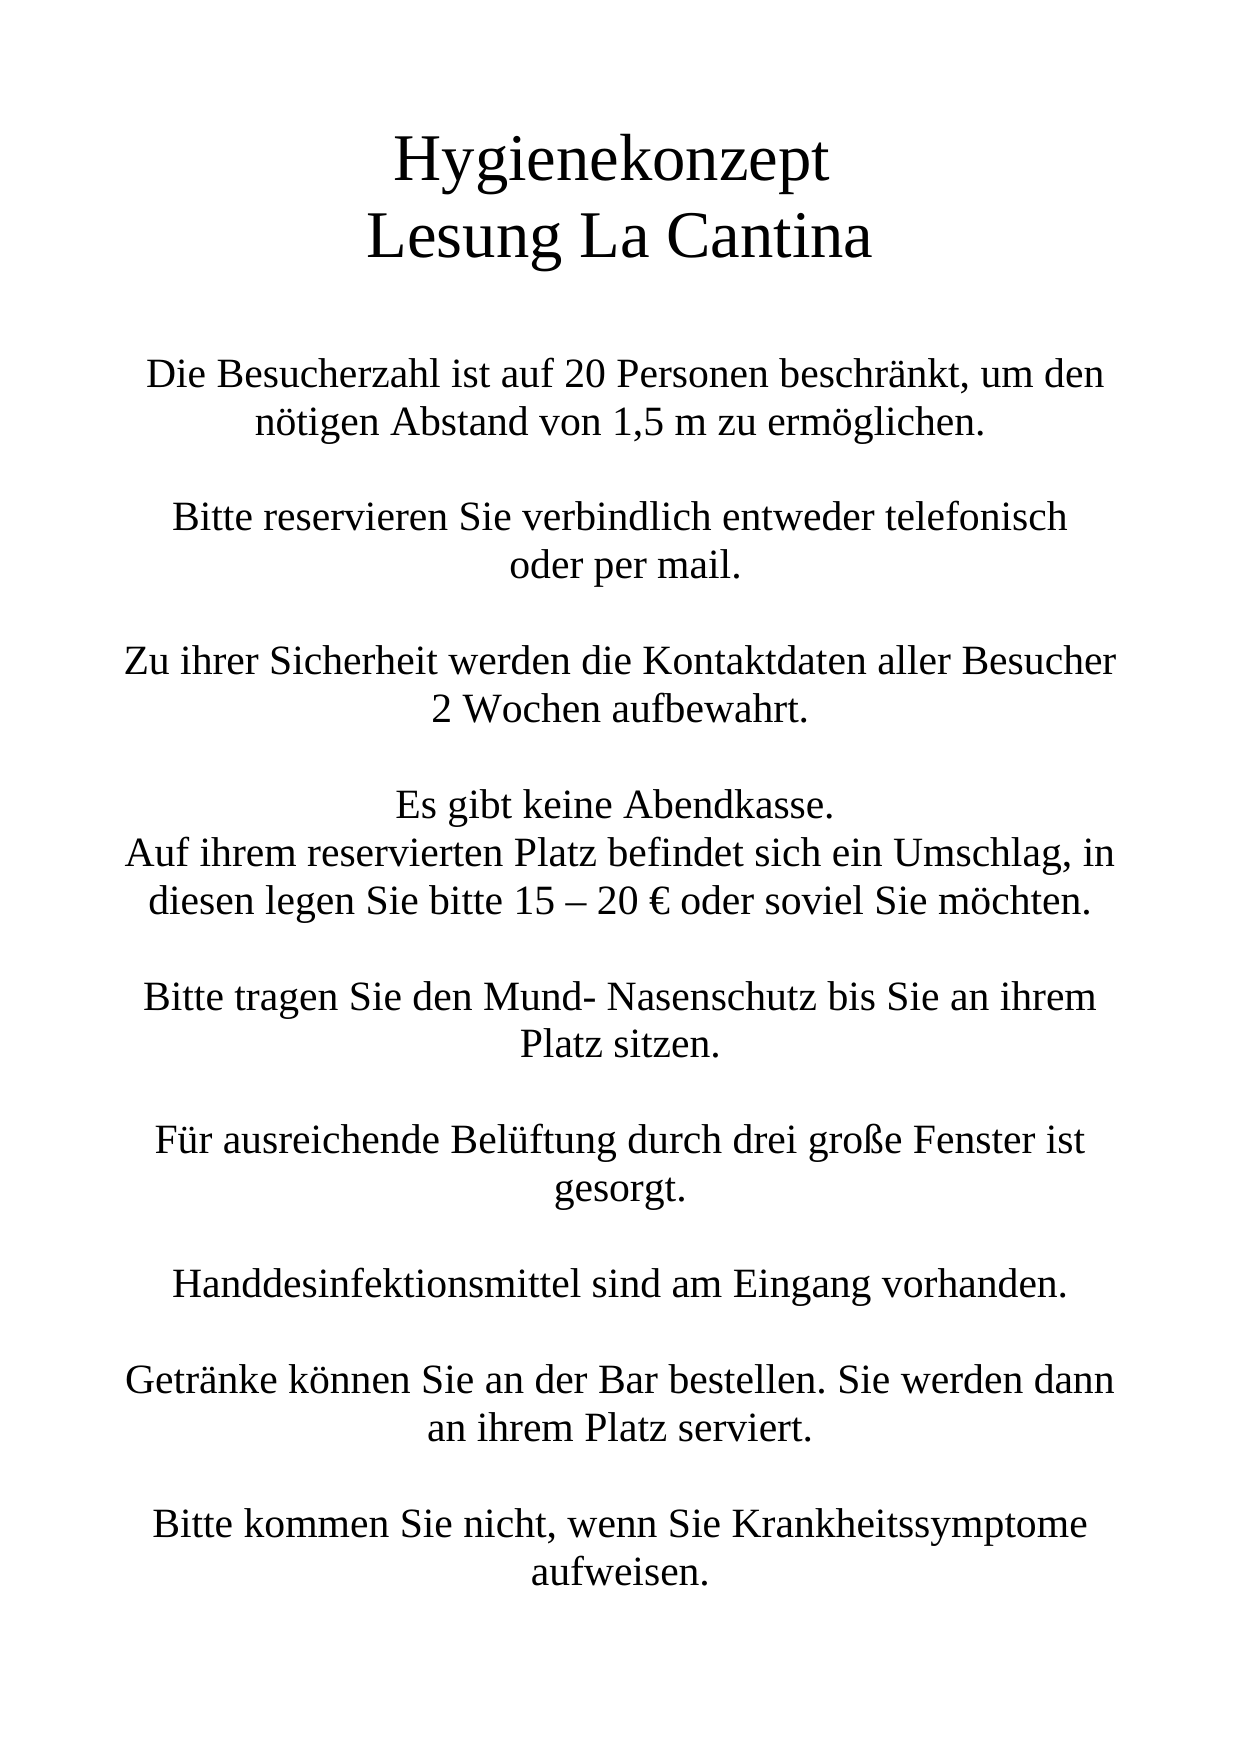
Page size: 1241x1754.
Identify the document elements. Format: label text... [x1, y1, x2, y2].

text aufweisen. [118, 1546, 1122, 1594]
text Hygienekonzept [118, 118, 1122, 195]
text Die Besucherzahl ist auf 20 Personen beschränkt, um den nötigen Abstand von 1,5 m zu ermöglichen. [118, 348, 1122, 444]
text Lesung La Cantina [118, 195, 1122, 271]
text Bitte tragen Sie den Mund- Nasenschutz bis Sie an ihrem Platz sitzen. [118, 971, 1122, 1067]
text Handdesinfektionsmittel sind am Eingang vorhanden. [118, 1258, 1122, 1306]
text Zu ihrer Sicherheit werden die Kontaktdaten aller Besucher 2 Wochen aufbewahrt. [118, 636, 1122, 731]
text Es gibt keine Abendkasse. [118, 779, 1122, 827]
text Für ausreichende Belüftung durch drei große Fenster ist gesorgt. [118, 1115, 1122, 1211]
text oder per mail. [118, 540, 1122, 588]
text Bitte reservieren Sie verbindlich entweder telefonisch [118, 492, 1122, 540]
text Bitte kommen Sie nicht, wenn Sie Krankheitssymptome [118, 1498, 1122, 1546]
text Getränke können Sie an der Bar bestellen. Sie werden dann an ihrem Platz serviert. [118, 1354, 1122, 1450]
text Auf ihrem reservierten Platz befindet sich ein Umschlag, in diesen legen Sie bitte 15 – 20 € oder soviel Sie möchten. [118, 827, 1122, 923]
